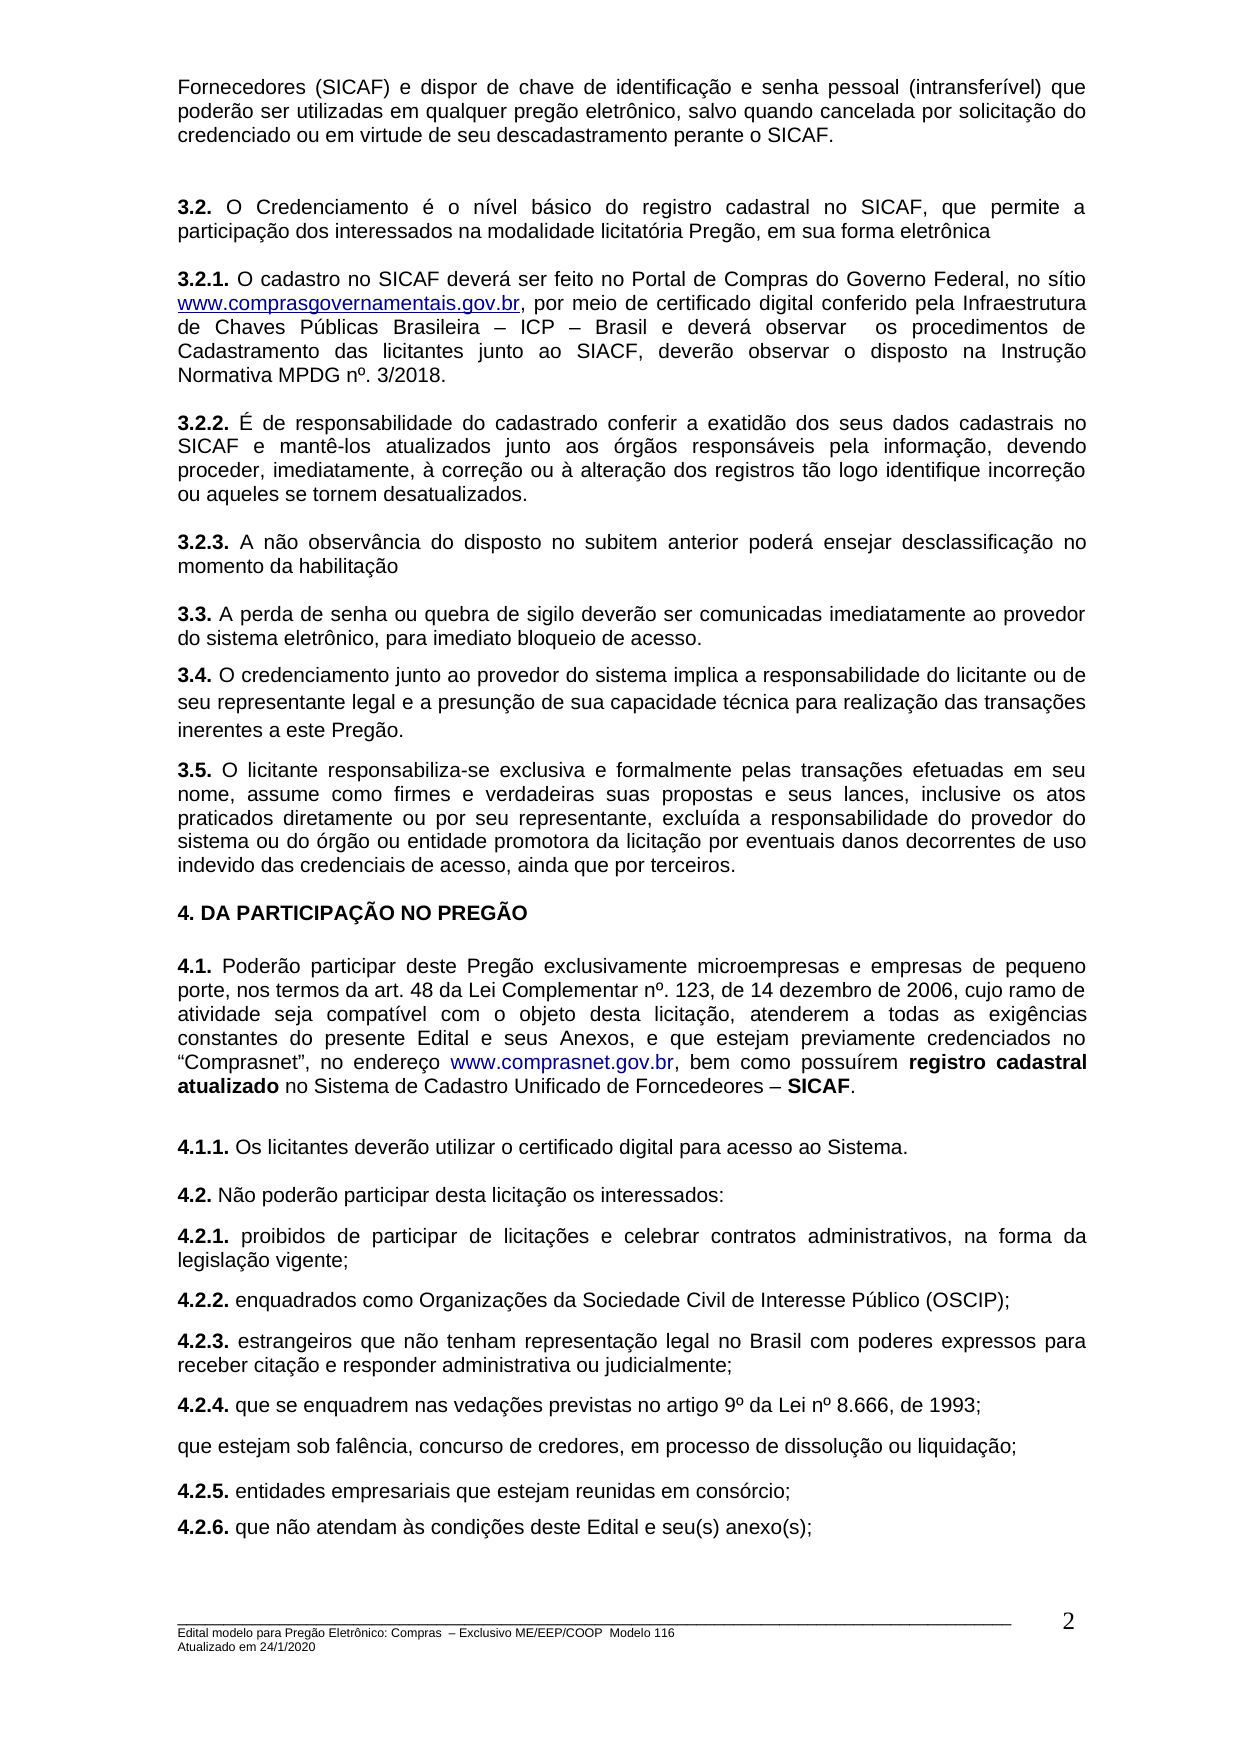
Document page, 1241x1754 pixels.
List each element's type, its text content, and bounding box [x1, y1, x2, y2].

text que estejam sob falência, concurso de credores, em processo de dissolução ou liquidação; [177, 1434, 1087, 1458]
text 3.4. O credenciamento junto ao provedor do sistema implica a responsabilidade do licitante ou de seu representante legal e a presunção de sua capacidade técnica para realização das transações inerentes a este Pregão. [177, 662, 1087, 741]
text Fornecedores (SICAF) e dispor de chave de identificação e senha pessoal (intransferível) que poderão ser utilizadas em qualquer pregão eletrônico, salvo quando cancelada por solicitação do credenciado ou em virtude de seu descadastramento perante o SICAF. [177, 75, 1087, 147]
text 4.1.1. Os licitantes deverão utilizar o certificado digital para acesso ao Sistema. [177, 1134, 1087, 1158]
text 4.2.2. enquadrados como Organizações da Sociedade Civil de Interesse Público (OSCIP); [177, 1288, 1087, 1312]
text 4.2.3. estrangeiros que não tenham representação legal no Brasil com poderes expressos para receber citação e responder administrativa ou judicialmente; [177, 1329, 1087, 1377]
text 3.2.3. A não observância do disposto no subitem anterior poderá ensejar desclassificação no momento da habilitação [177, 530, 1087, 578]
text 4.2.1. proibidos de participar de licitações e celebrar contratos administrativos, na forma da legislação vigente; [177, 1223, 1087, 1271]
text 4.2. Não poderão participar desta licitação os interessados: [177, 1183, 1087, 1207]
text 3.2. O Credenciamento é o nível básico do registro cadastral no SICAF, que permite a participação dos interessados na modalidade licitatória Pregão, em sua forma eletrônica [177, 195, 1087, 243]
text 4. DA PARTICIPAÇÃO NO PREGÃO [177, 901, 1089, 925]
text 3.2.1. O cadastro no SICAF deverá ser feito no Portal de Compras do Governo Federal, no sítio www.comprasgovernamentais.gov.br, por meio de certificado digital conferido pela Infraestrutura de Chaves Públicas Brasileira – ICP – Brasil e deverá observar os procedimentos de Cadastramento das licitantes junto ao SIACF, deverão observar o disposto na Instrução Normativa MPDG nº. 3/2018. [177, 267, 1087, 386]
text 4.2.5. entidades empresariais que estejam reunidas em consórcio; [177, 1479, 1087, 1503]
text 3.5. O licitante responsabiliza-se exclusiva e formalmente pelas transações efetuadas em seu nome, assume como firmes e verdadeiras suas propostas e seus lances, inclusive os atos praticados diretamente ou por seu representante, excluída a responsabilidade do provedor do sistema ou do órgão ou entidade promotora da licitação por eventuais danos decorrentes de uso indevido das credenciais de acesso, ainda que por terceiros. [177, 757, 1087, 877]
text 3.3. A perda de senha ou quebra de sigilo deverão ser comunicadas imediatamente ao provedor do sistema eletrônico, para imediato bloqueio de acesso. [177, 602, 1087, 650]
text 4.2.4. que se enquadrem nas vedações previstas no artigo 9º da Lei nº 8.666, de 1993; [177, 1393, 1087, 1417]
text 4.1. Poderão participar deste Pregão exclusivamente microempresas e empresas de pequeno porte, nos termos da art. 48 da Lei Complementar nº. 123, de 14 dezembro de 2006, cujo ramo de atividade seja compatível com o objeto desta licitação, atenderem a todas as exigências constantes do presente Edital e seus Anexos, e que estejam previamente credenciados no “Comprasnet”, no endereço www.comprasnet.gov.br, bem como possuírem registro cadastral atualizado no Sistema de Cadastro Unificado de Forncedeores – SICAF. [177, 954, 1087, 1098]
text 3.2.2. É de responsabilidade do cadastrado conferir a exatidão dos seus dados cadastrais no SICAF e mantê-los atualizados junto aos órgãos responsáveis pela informação, devendo proceder, imediatamente, à correção ou à alteração dos registros tão logo identifique incorreção ou aqueles se tornem desatualizados. [177, 410, 1087, 506]
text 4.2.6. que não atendam às condições deste Edital e seu(s) anexo(s); [177, 1515, 1087, 1539]
